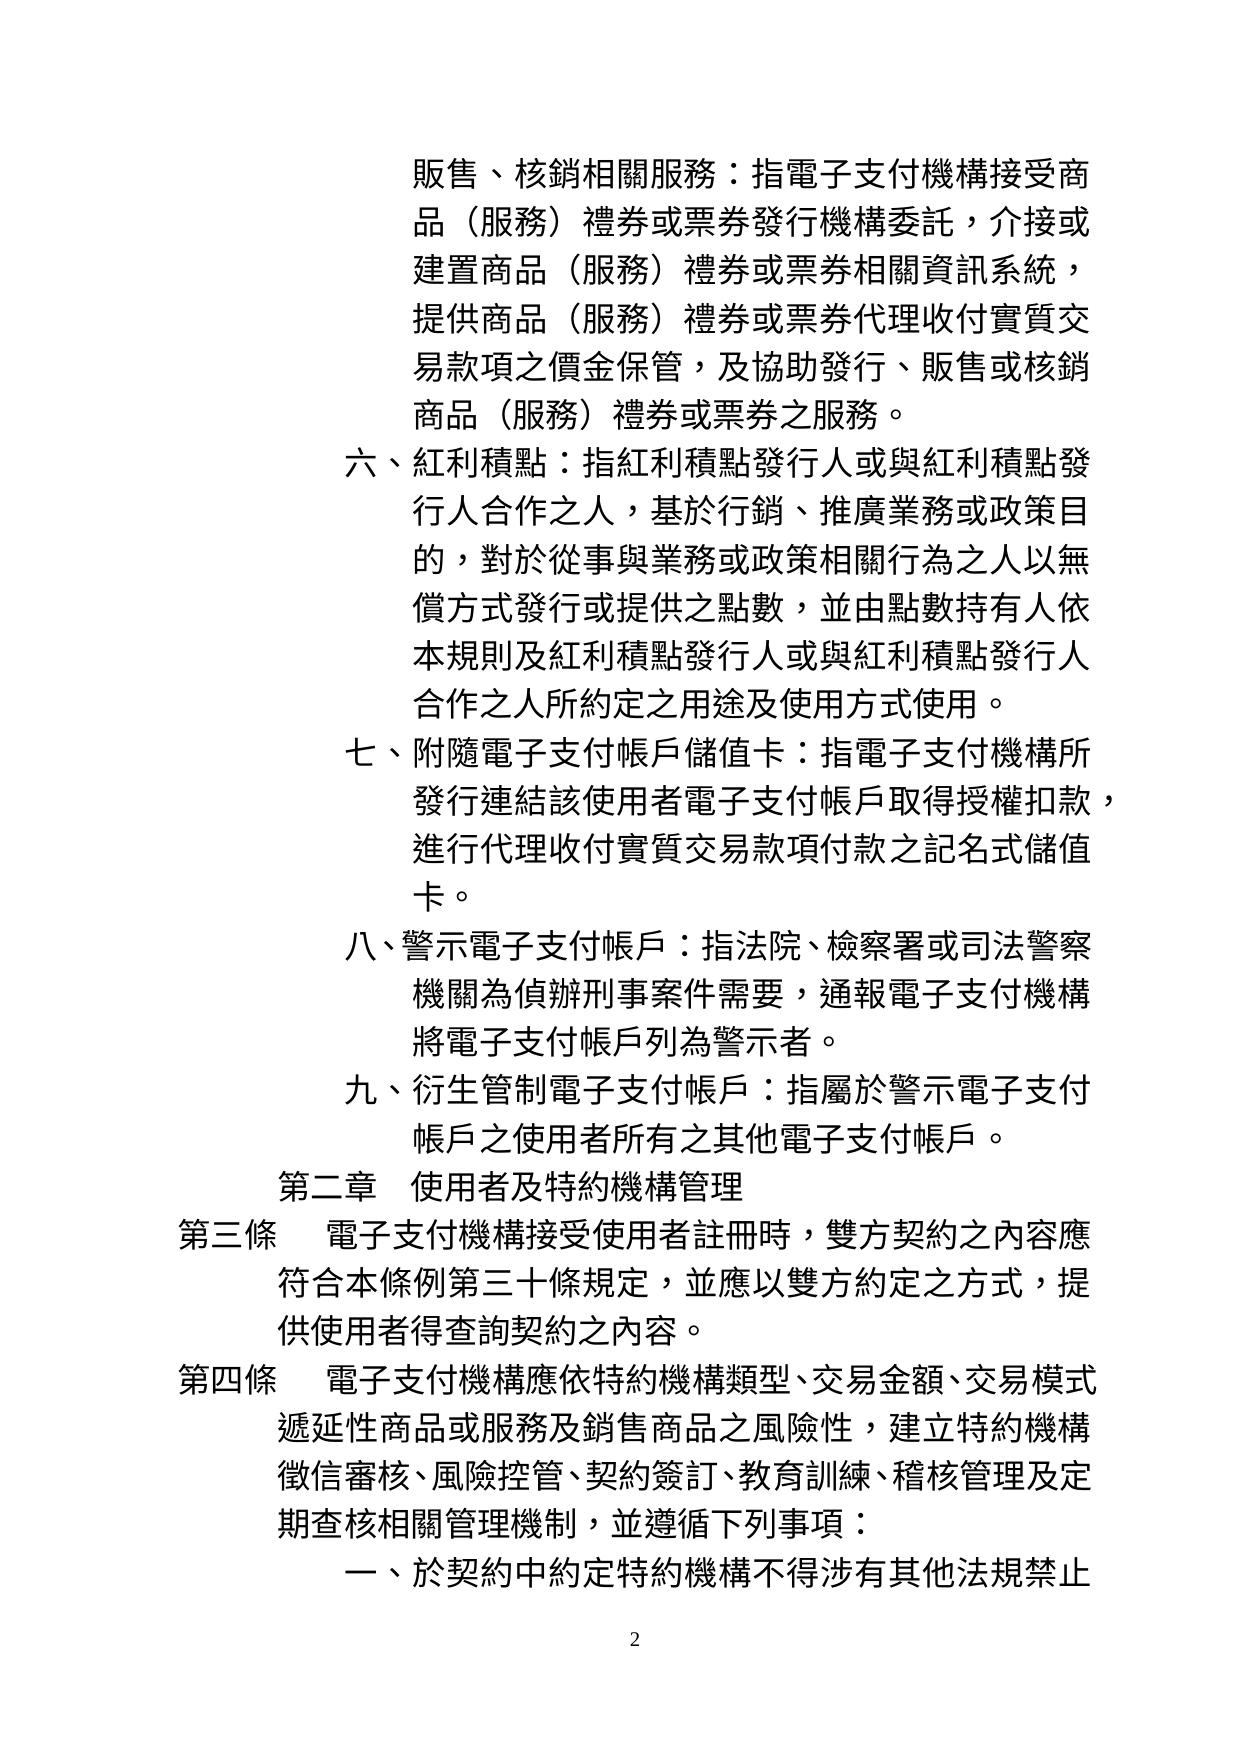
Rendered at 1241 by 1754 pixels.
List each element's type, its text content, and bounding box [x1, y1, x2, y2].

text 九、衍生管制電子支付帳戶：指屬於警示電子支付帳戶之使用者所有之其他電子支付帳戶。 [344, 1064, 1092, 1161]
text 七、附隨電子支付帳戶儲值卡：指電子支付機構所發行連結該使用者電子支付帳戶取得授權扣款，進行代理收付實質交易款項付款之記名式儲值卡。 [344, 726, 1092, 919]
text 第三條 電子支付機構接受使用者註冊時，雙方契約之內容應符合本條例第三十條規定，並應以雙方約定之方式，提供使用者得查詢契約之內容。 [177, 1209, 1092, 1353]
text 八、警示電子支付帳戶：指法院、檢察署或司法警察機關為偵辦刑事案件需要，通報電子支付機構將電子支付帳戶列為警示者。 [344, 919, 1092, 1064]
text 一、於契約中約定特約機構不得涉有其他法規禁止 [344, 1546, 1092, 1594]
text 第二章 使用者及特約機構管理 [277, 1161, 1092, 1209]
text 五、商品（服務）禮券或票券價金保管及協助發行、販售、核銷相關服務：指電子支付機構接受商品（服務）禮券或票券發行機構委託，介接或建置商品（服務）禮券或票券相關資訊系統，提供商品（服務）禮券或票券代理收付實質交易款項之價金保管，及協助發行、販售或核銷商品（服務）禮券或票券之服務。 [344, 148, 1092, 437]
text 六、紅利積點：指紅利積點發行人或與紅利積點發行人合作之人，基於行銷、推廣業務或政策目的，對於從事與業務或政策相關行為之人以無償方式發行或提供之點數，並由點數持有人依本規則及紅利積點發行人或與紅利積點發行人合作之人所約定之用途及使用方式使用。 [344, 437, 1092, 726]
text 第四條 電子支付機構應依特約機構類型、交易金額、交易模式、遞延性商品或服務及銷售商品之風險性，建立特約機構徵信審核、風險控管、契約簽訂、教育訓練、稽核管理及定期查核相關管理機制，並遵循下列事項： [177, 1353, 1092, 1546]
